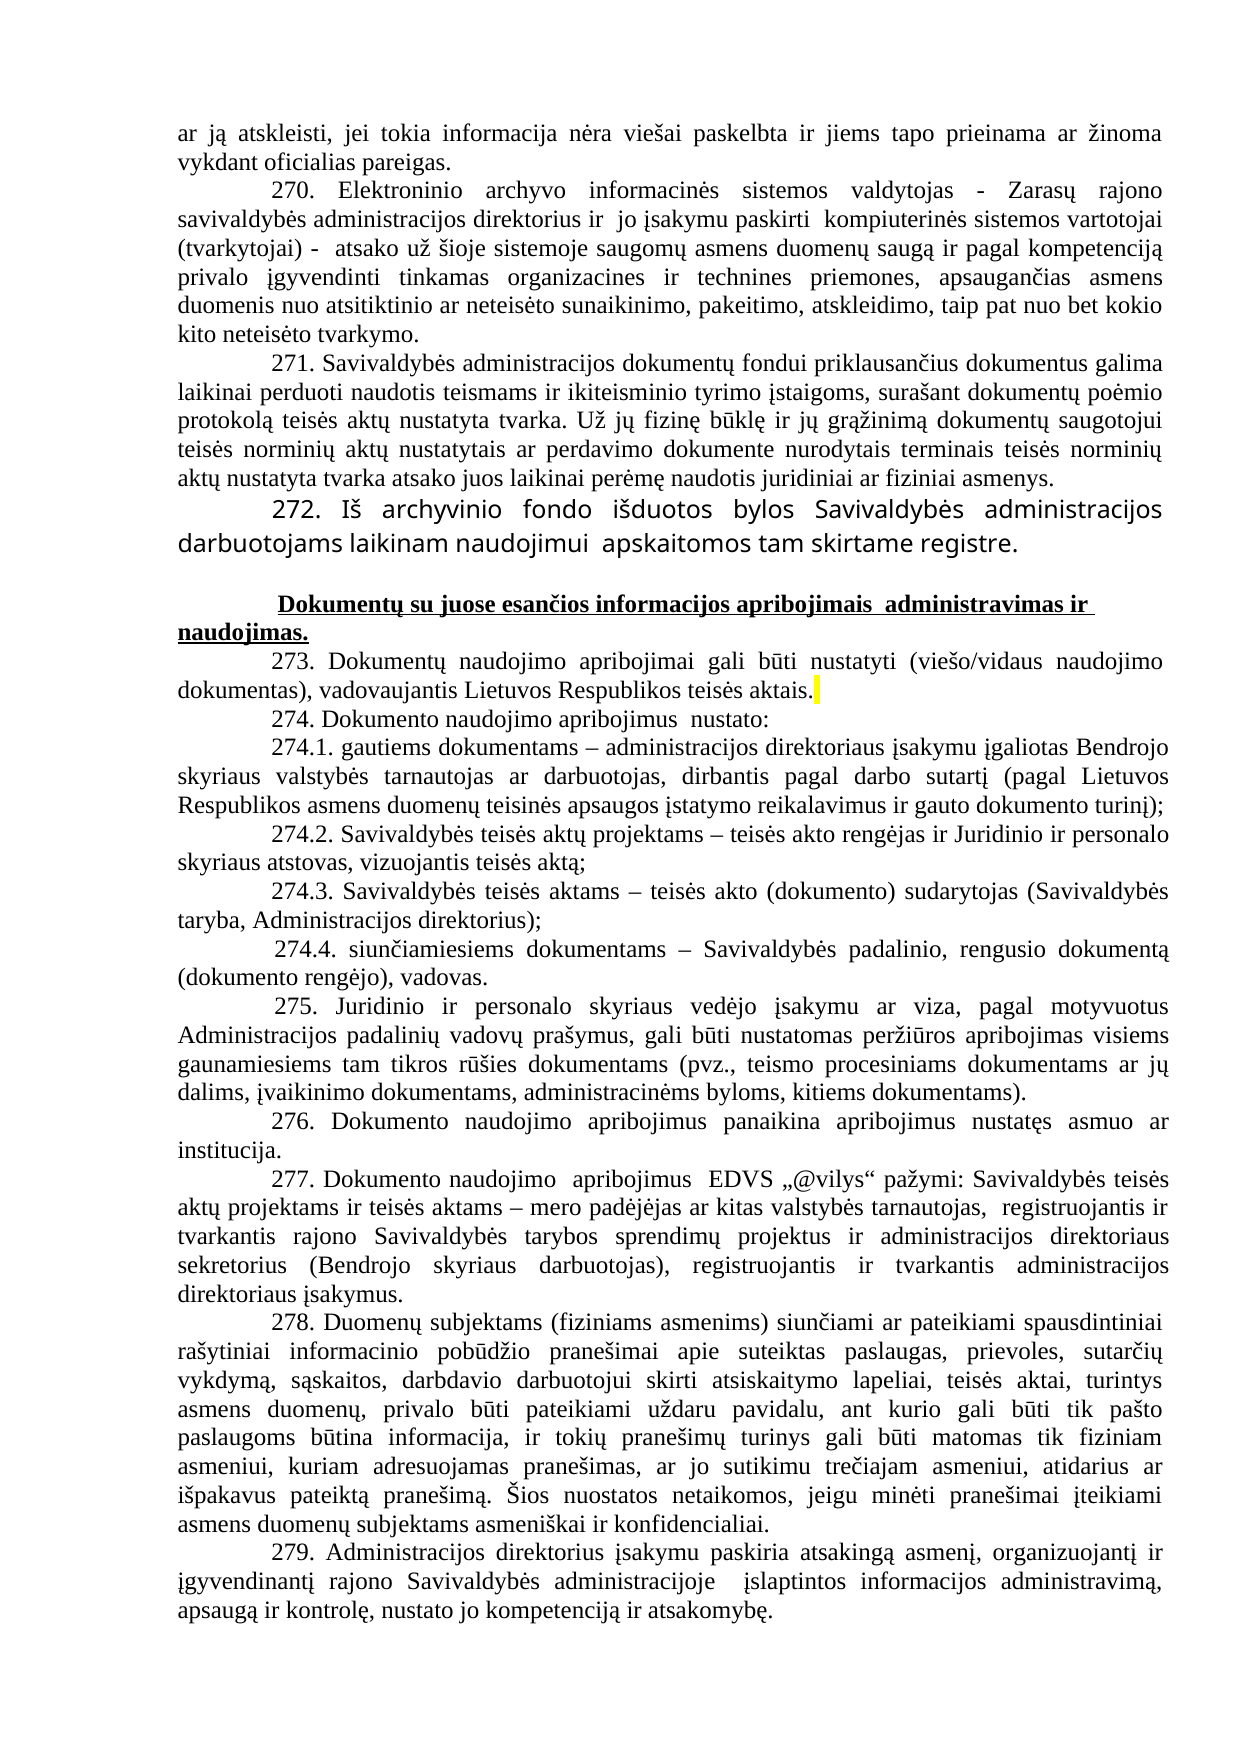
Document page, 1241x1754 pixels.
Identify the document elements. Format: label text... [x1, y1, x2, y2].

text 274. Dokumento naudojimo apribojimus nustato: [177, 704, 1163, 732]
text 274.4. siunčiamiesiems dokumentams – Savivaldybės padalinio, rengusio dokumentą (dokumento rengėjo), vadovas. [177, 934, 1170, 991]
text 274.1. gautiems dokumentams – administracijos direktoriaus įsakymu įgaliotas Bendrojo skyriaus valstybės tarnautojas ar darbuotojas, dirbantis pagal darbo sutartį (pagal Lietuvos Respublikos asmens duomenų teisinės apsaugos įstatymo reikalavimus ir gauto dokumento turinį); [177, 732, 1170, 819]
text 274.2. Savivaldybės teisės aktų projektams – teisės akto rengėjas ir Juridinio ir personalo skyriaus atstovas, vizuojantis teisės aktą; [177, 819, 1170, 876]
text 278. Duomenų subjektams (fiziniams asmenims) siunčiami ar pateikiami spausdintiniai rašytiniai informacinio pobūdžio pranešimai apie suteiktas paslaugas, prievoles, sutarčių vykdymą, sąskaitos, darbdavio darbuotojui skirti atsiskaitymo lapeliai, teisės aktai, turintys asmens duomenų, privalo būti pateikiami uždaru pavidalu, ant kurio gali būti tik pašto paslaugoms būtina informacija, ir tokių pranešimų turinys gali būti matomas tik fiziniam asmeniui, kuriam adresuojamas pranešimas, ar jo sutikimu trečiajam asmeniui, atidarius ar išpakavus pateiktą pranešimą. Šios nuostatos netaikomos, jeigu minėti pranešimai įteikiami asmens duomenų subjektams asmeniškai ir konfidencialiai. [177, 1307, 1163, 1537]
text 270. Elektroninio archyvo informacinės sistemos valdytojas - Zarasų rajono savivaldybės administracijos direktorius ir jo įsakymu paskirti kompiuterinės sistemos vartotojai (tvarkytojai) - atsako už šioje sistemoje saugomų asmens duomenų saugą ir pagal kompetenciją privalo įgyvendinti tinkamas organizacines ir technines priemones, apsaugančias asmens duomenis nuo atsitiktinio ar neteisėto sunaikinimo, pakeitimo, atskleidimo, taip pat nuo bet kokio kito neteisėto tvarkymo. [177, 176, 1163, 348]
text ar ją atskleisti, jei tokia informacija nėra viešai paskelbta ir jiems tapo prieinama ar žinoma vykdant oficialias pareigas. [177, 118, 1163, 176]
text 271. Savivaldybės administracijos dokumentų fondui priklausančius dokumentus galima laikinai perduoti naudotis teismams ir ikiteisminio tyrimo įstaigoms, surašant dokumentų poėmio protokolą teisės aktų nustatyta tvarka. Už jų fizinę būklę ir jų grąžinimą dokumentų saugotojui teisės norminių aktų nustatytais ar perdavimo dokumente nurodytais terminais teisės norminių aktų nustatyta tvarka atsako juos laikinai perėmę naudotis juridiniai ar fiziniai asmenys. [177, 348, 1163, 492]
text 274.3. Savivaldybės teisės aktams – teisės akto (dokumento) sudarytojas (Savivaldybės taryba, Administracijos direktorius); [177, 876, 1170, 934]
text 279. Administracijos direktorius įsakymu paskiria atsakingą asmenį, organizuojantį ir įgyvendinantį rajono Savivaldybės administracijoje įslaptintos informacijos administravimą, apsaugą ir kontrolę, nustato jo kompetenciją ir atsakomybę. [177, 1537, 1163, 1624]
text 276. Dokumento naudojimo apribojimus panaikina apribojimus nustatęs asmuo ar institucija. [177, 1106, 1170, 1164]
text 277. Dokumento naudojimo apribojimus EDVS „@vilys“ pažymi: Savivaldybės teisės aktų projektams ir teisės aktams – mero padėjėjas ar kitas valstybės tarnautojas, registruojantis ir tvarkantis rajono Savivaldybės tarybos sprendimų projektus ir administracijos direktoriaus sekretorius (Bendrojo skyriaus darbuotojas), registruojantis ir tvarkantis administracijos direktoriaus įsakymus. [177, 1164, 1170, 1307]
text 272. Iš archyvinio fondo išduotos bylos Savivaldybės administracijos darbuotojams laikinam naudojimui apskaitomos tam skirtame registre. [177, 492, 1163, 560]
text Dokumentų su juose esančios informacijos apribojimais administravimas ir naudojimas. [177, 589, 1163, 646]
text 275. Juridinio ir personalo skyriaus vedėjo įsakymu ar viza, pagal motyvuotus Administracijos padalinių vadovų prašymus, gali būti nustatomas peržiūros apribojimas visiems gaunamiesiems tam tikros rūšies dokumentams (pvz., teismo procesiniams dokumentams ar jų dalims, įvaikinimo dokumentams, administracinėms byloms, kitiems dokumentams). [177, 991, 1170, 1106]
text 273. Dokumentų naudojimo apribojimai gali būti nustatyti (viešo/vidaus naudojimo dokumentas), vadovaujantis Lietuvos Respublikos teisės aktais. [177, 646, 1163, 704]
